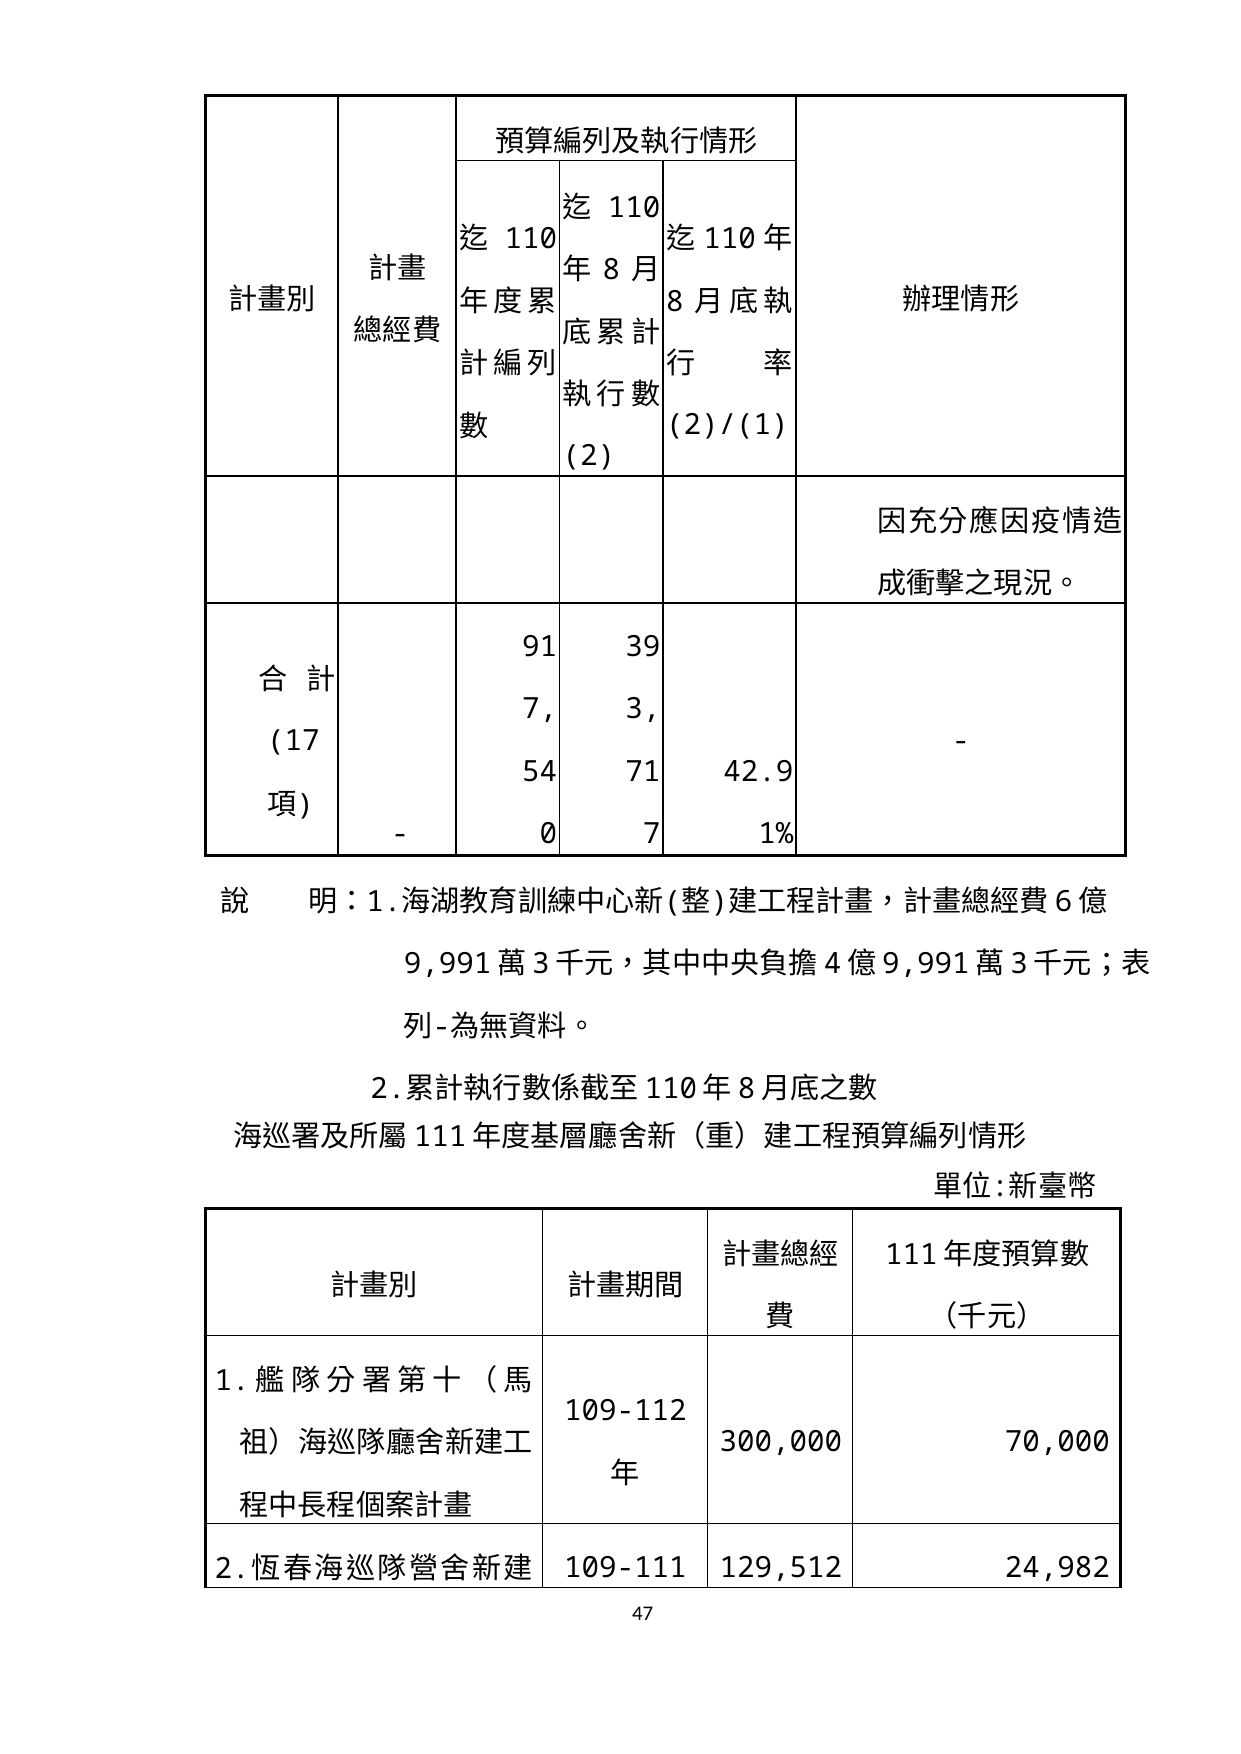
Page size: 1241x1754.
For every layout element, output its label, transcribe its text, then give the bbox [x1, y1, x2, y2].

table_cell 2.恆春海巡隊營舍新建 [207, 1524, 542, 1587]
table_cell - [339, 604, 455, 853]
table_cell 因充分應因疫情造成衝擊之現況。 [797, 477, 1124, 602]
table_cell 24,982 [853, 1524, 1119, 1587]
table_header 計畫總經費 [708, 1210, 852, 1335]
table_cell 42.91% [664, 604, 795, 853]
table_cell [560, 477, 662, 602]
table_header 計畫別 [207, 97, 337, 475]
table_cell 迄110年8月底執行率(2)/(1) [664, 161, 795, 475]
table_cell 迄110年8月底累計執行數(2) [560, 161, 662, 475]
table_cell - [797, 604, 1124, 853]
text 海巡署及所屬111年度基層廳舍新（重）建工程預算編列情形 [233, 1107, 1153, 1157]
table_header 預算編列及執行情形 [457, 97, 795, 160]
table_cell 合計(17項) [207, 604, 337, 853]
table_cell [207, 477, 337, 602]
text 說 明：1.海湖教育訓練中心新(整)建工程計畫，計畫總經費6億9,991萬3千元，其中中央負擔4億9,991萬3千元；表列-為無資料。 [220, 857, 1196, 1044]
table_cell 393,717 [560, 604, 662, 853]
table_header 計畫別 [207, 1210, 542, 1335]
text 單位:新臺幣 [933, 1157, 1153, 1207]
table_cell 1.艦隊分署第十（馬祖）海巡隊廳舍新建工程中長程個案計畫 [207, 1336, 542, 1523]
table_cell [457, 477, 559, 602]
table_header 111年度預算數（千元） [853, 1210, 1119, 1335]
table_cell [664, 477, 795, 602]
table_cell 迄110年度累計編列數 [457, 161, 559, 475]
table_cell 300,000 [708, 1336, 852, 1523]
table_cell [339, 477, 455, 602]
table_header 辦理情形 [797, 97, 1124, 475]
table_cell 109-112年 [543, 1336, 707, 1523]
table_cell 917,540 [457, 604, 559, 853]
table_cell 129,512 [708, 1524, 852, 1587]
table_header 計畫期間 [543, 1210, 707, 1335]
table_cell 109-111 [543, 1524, 707, 1587]
table_header 計畫 總經費 [339, 97, 455, 475]
table_cell 70,000 [853, 1336, 1119, 1523]
text 2.累計執行數係截至110年8月底之數 [258, 1044, 1152, 1107]
